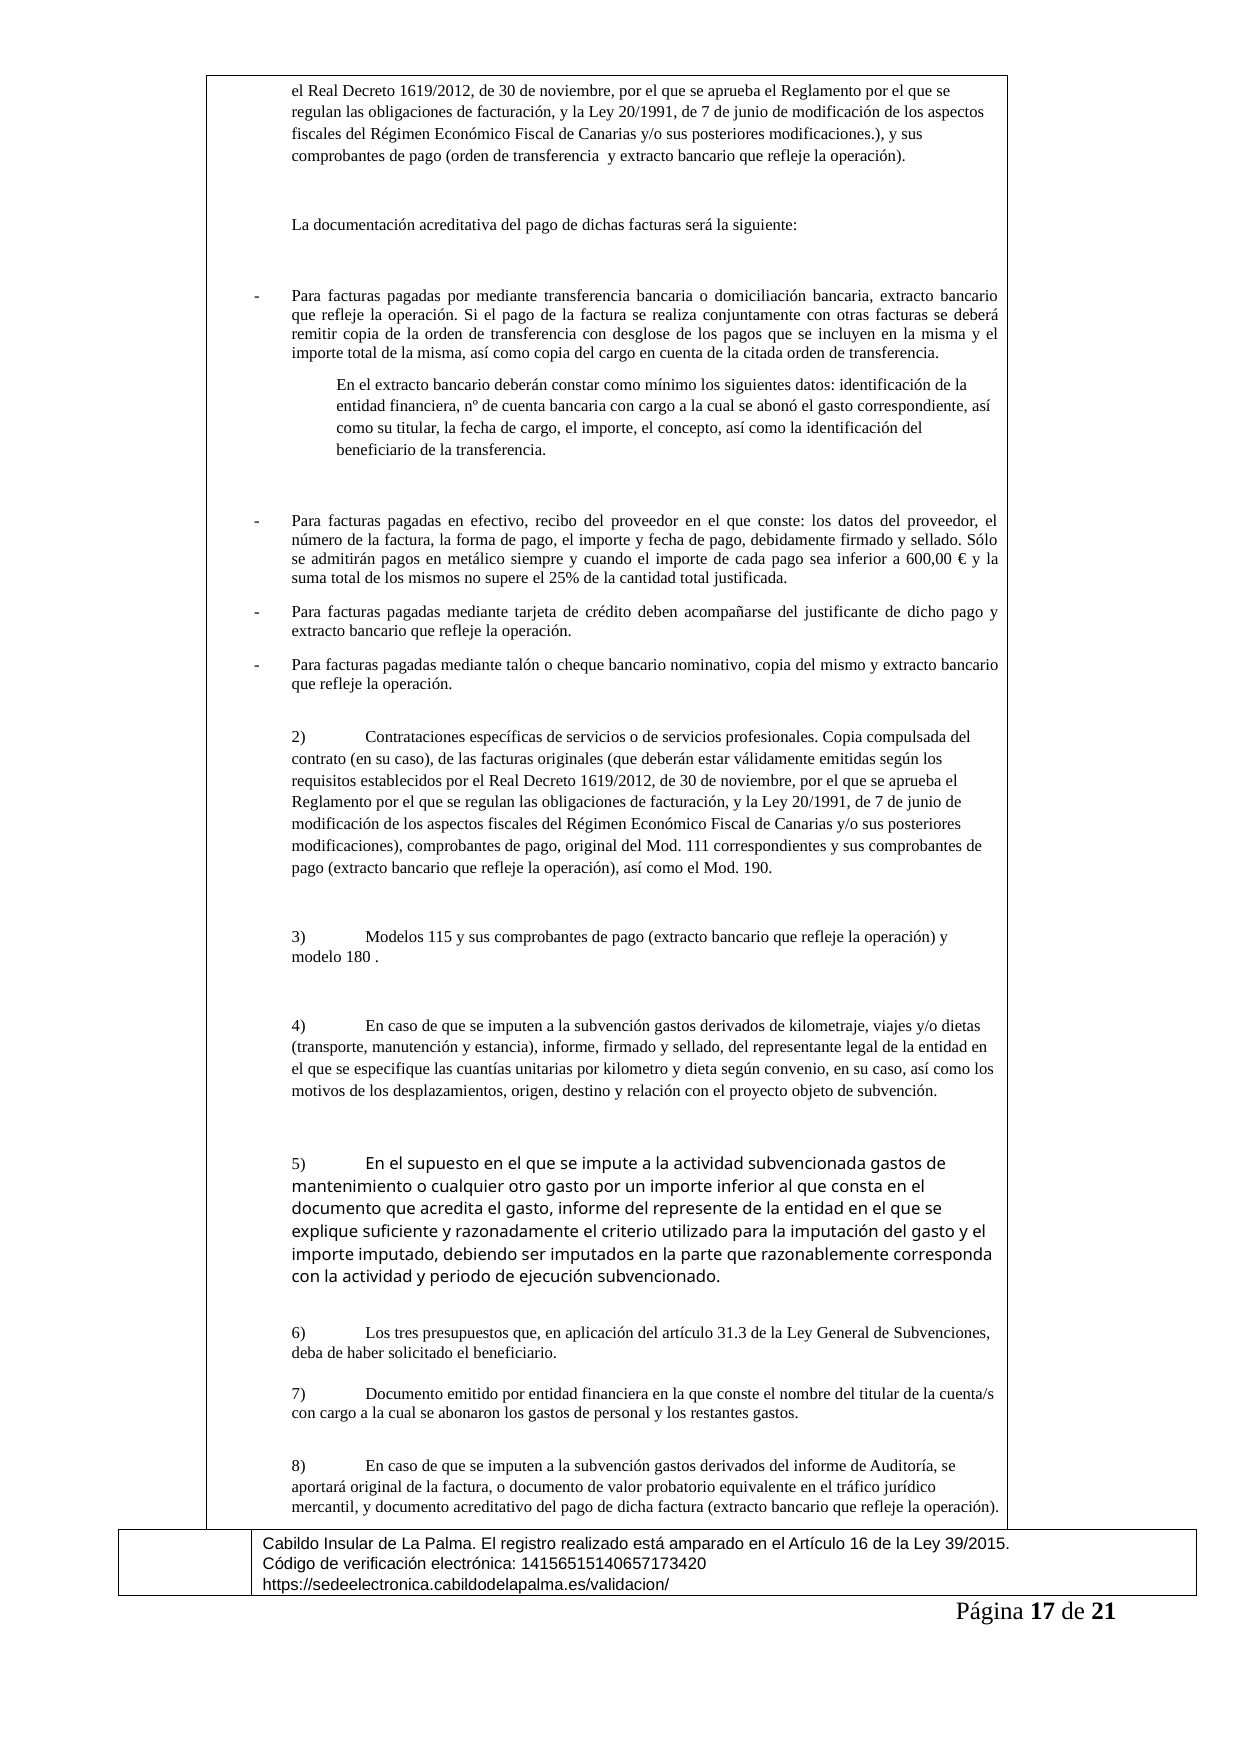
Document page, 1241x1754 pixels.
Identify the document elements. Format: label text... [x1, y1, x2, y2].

table_header el Real Decreto 1619/2012, de 30 de noviembre, por el que se aprueba el Reglamento por el que se regulan las obligaciones de facturación, y la Ley 20/1991, de 7 de junio de modificación de los aspectos fiscales del Régimen Económico Fiscal de Canarias y/o sus posteriores modificaciones.), y sus comprobantes de pago (orden de transferencia y extracto bancario que refleje la operación). La documentación acreditativa del pago de dichas facturas será la siguiente: Para facturas pagadas por mediante transferencia bancaria o domiciliación bancaria, extracto bancario que refleje la operación. Si el pago de la factura se realiza conjuntamente con otras facturas se deberá remitir copia de la orden de transferencia con desglose de los pagos que se incluyen en la misma y el importe total de la misma, así como copia del cargo en cuenta de la citada orden de transferencia. En el extracto bancario deberán constar como mínimo los siguientes datos: identificación de la entidad financiera, nº de cuenta bancaria con cargo a la cual se abonó el gasto correspondiente, así como su titular, la fecha de cargo, el importe, el concepto, así como la identificación del beneficiario de la transferencia. Para facturas pagadas en efectivo, recibo del proveedor en el que conste: los datos del proveedor, el número de la factura, la forma de pago, el importe y fecha de pago, debidamente firmado y sellado. Sólo se admitirán pagos en metálico siempre y cuando el importe de cada pago sea inferior a 600,00 € y la suma total de los mismos no supere el 25% de la cantidad total justificada. Para facturas pagadas mediante tarjeta de crédito deben acompañarse del justificante de dicho pago y extracto bancario que refleje la operación. Para facturas pagadas mediante talón o cheque bancario nominativo, copia del mismo y extracto bancario que refleje la operación. Contrataciones específicas de servicios o de servicios profesionales. Copia compulsada del contrato (en su caso), de las facturas originales (que deberán estar válidamente emitidas según los requisitos establecidos por el Real Decreto 1619/2012, de 30 de noviembre, por el que se aprueba el Reglamento por el que se regulan las obligaciones de facturación, y la Ley 20/1991, de 7 de junio de modificación de los aspectos fiscales del Régimen Económico Fiscal de Canarias y/o sus posteriores modificaciones), comprobantes de pago, original del Mod. 111 correspondientes y sus comprobantes de pago (extracto bancario que refleje la operación), así como el Mod. 190. Modelos 115 y sus comprobantes de pago (extracto bancario que refleje la operación) y modelo 180 . En caso de que se imputen a la subvención gastos derivados de kilometraje, viajes y/o dietas (transporte, manutención y estancia), informe, firmado y sellado, del representante legal de la entidad en el que se especifique las cuantías unitarias por kilometro y dieta según convenio, en su caso, así como los motivos de los desplazamientos, origen, destino y relación con el proyecto objeto de subvención. En el supuesto en el que se impute a la actividad subvencionada gastos de mantenimiento o cualquier otro gasto por un importe inferior al que consta en el documento que acredita el gasto, informe del represente de la entidad en el que se explique suficiente y razonadamente el criterio utilizado para la imputación del gasto y el importe imputado, debiendo ser imputados en la parte que razonablemente corresponda con la actividad y periodo de ejecución subvencionado. Los tres presupuestos que, en aplicación del artículo 31.3 de la Ley General de Subvenciones, deba de haber solicitado el beneficiario. Documento emitido por entidad financiera en la que conste el nombre del titular de la cuenta/s con cargo a la cual se abonaron los gastos de personal y los restantes gastos. En caso de que se imputen a la subvención gastos derivados del informe de Auditoría, se aportará original de la factura, o documento de valor probatorio equivalente en el tráfico jurídico mercantil, y documento acreditativo del pago de dicha factura (extracto bancario que refleje la operación). [207, 76, 1007, 1529]
